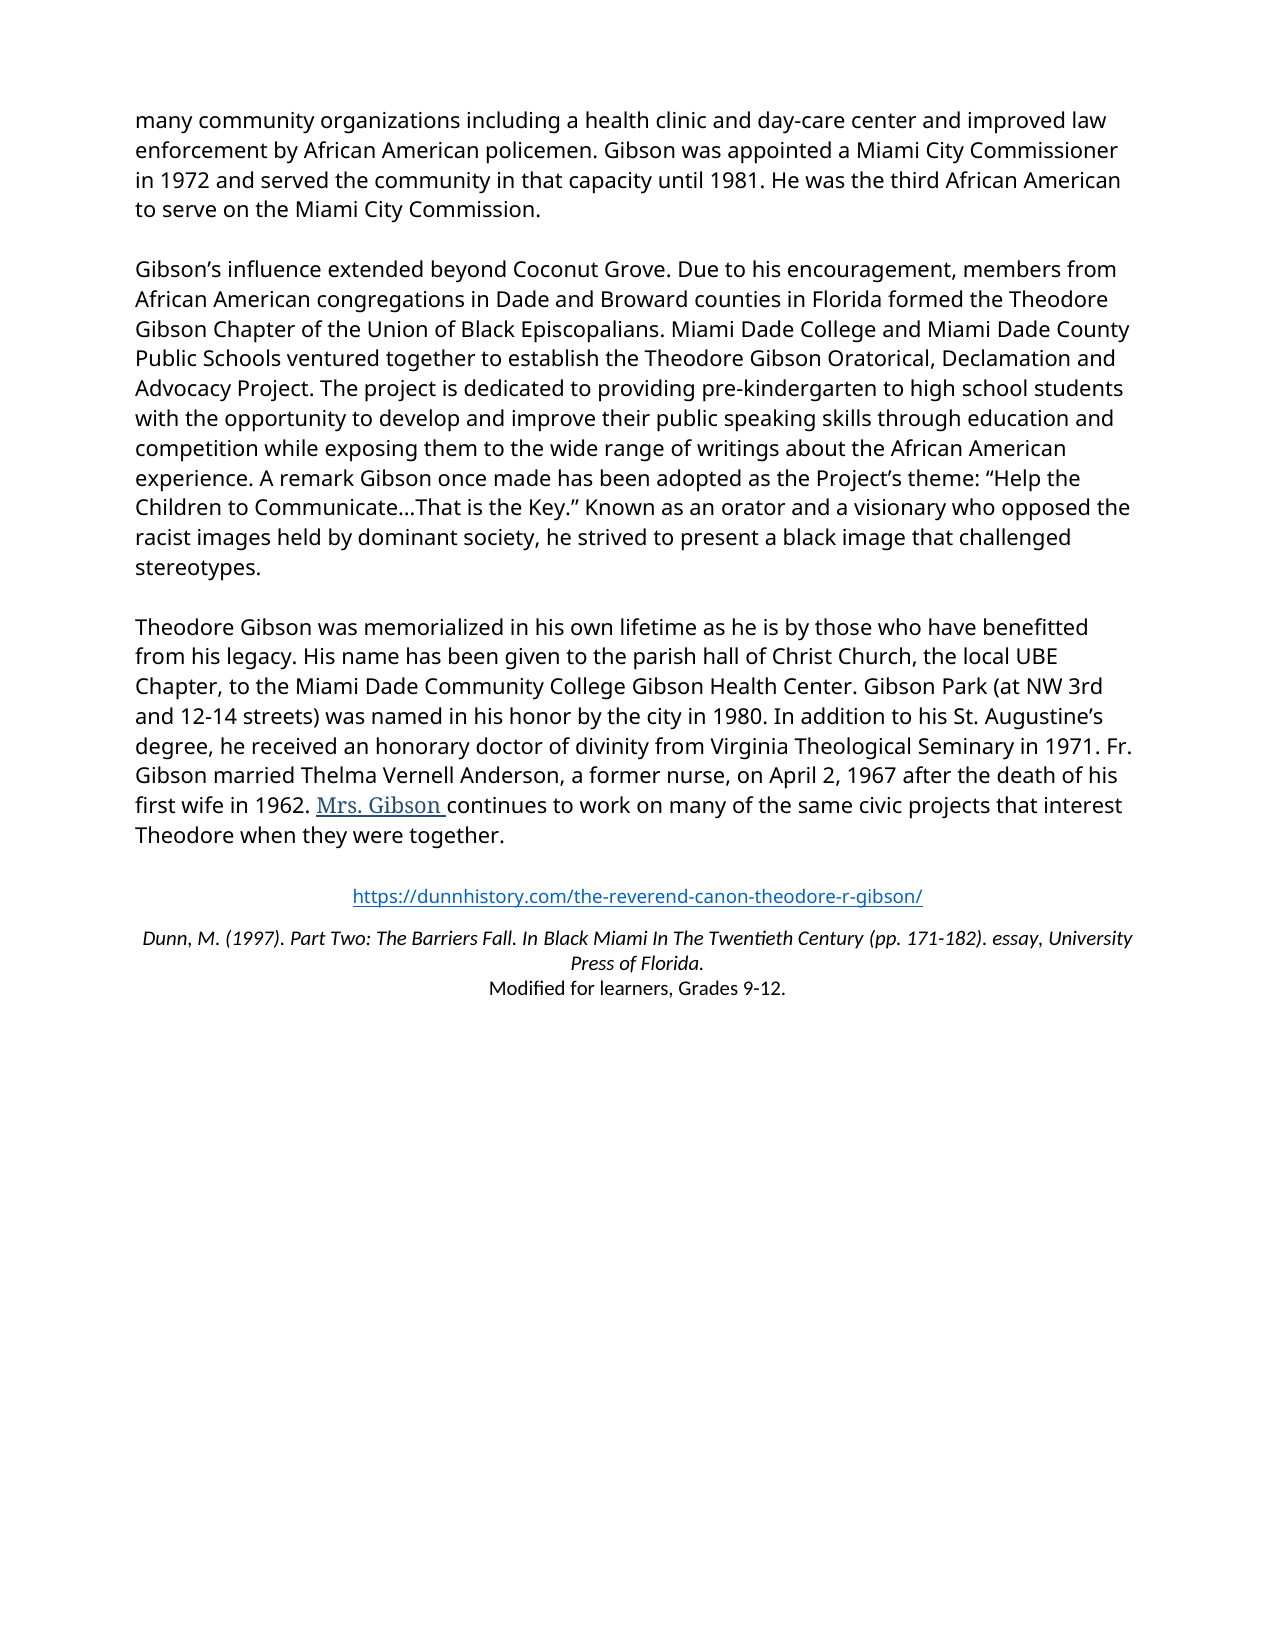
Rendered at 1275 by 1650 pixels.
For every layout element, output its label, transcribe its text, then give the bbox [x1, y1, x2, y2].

text Theodore Gibson was memorialized in his own lifetime as he is by those who have benefitted from his legacy. His name has been given to the parish hall of Christ Church, the local UBE Chapter, to the Miami Dade Community College Gibson Health Center. Gibson Park (at NW 3rd and 12-14 streets) was named in his honor by the city in 1980. In addition to his St. Augustine’s degree, he received an honorary doctor of divinity from Virginia Theological Seminary in 1971. Fr. Gibson married Thelma Vernell Anderson, a former nurse, on April 2, 1967 after the death of his first wife in 1962. Mrs. Gibson continues to work on many of the same civic projects that interest Theodore when they were together. [135, 582, 1140, 850]
text many community organizations including a health clinic and day-care center and improved law enforcement by African American policemen. Gibson was appointed a Miami City Commissioner in 1972 and served the community in that capacity until 1981. He was the third African American to serve on the Miami City Commission. [135, 105, 1140, 224]
text Modified for learners, Grades 9-12. [135, 976, 1140, 1001]
text Gibson’s influence extended beyond Coconut Grove. Due to his encouragement, members from African American congregations in Dade and Broward counties in Florida formed the Theodore Gibson Chapter of the Union of Black Episcopalians. Miami Dade College and Miami Dade County Public Schools ventured together to establish the Theodore Gibson Oratorical, Declamation and Advocacy Project. The project is dedicated to providing pre-kindergarten to high school students with the opportunity to develop and improve their public speaking skills through education and competition while exposing them to the wide range of writings about the African American experience. A remark Gibson once made has been adopted as the Project’s theme: “Help the Children to Communicate…That is the Key.” Known as an orator and a visionary who opposed the racist images held by dominant society, he strived to present a black image that challenged stereotypes. [135, 224, 1140, 582]
text https://dunnhistory.com/the-reverend-canon-theodore-r-gibson/ [135, 884, 1140, 909]
text Dunn, M. (1997). Part Two: The Barriers Fall. In Black Miami In The Twentieth Century (pp. 171-182). essay, University Press of Florida. [135, 925, 1140, 976]
